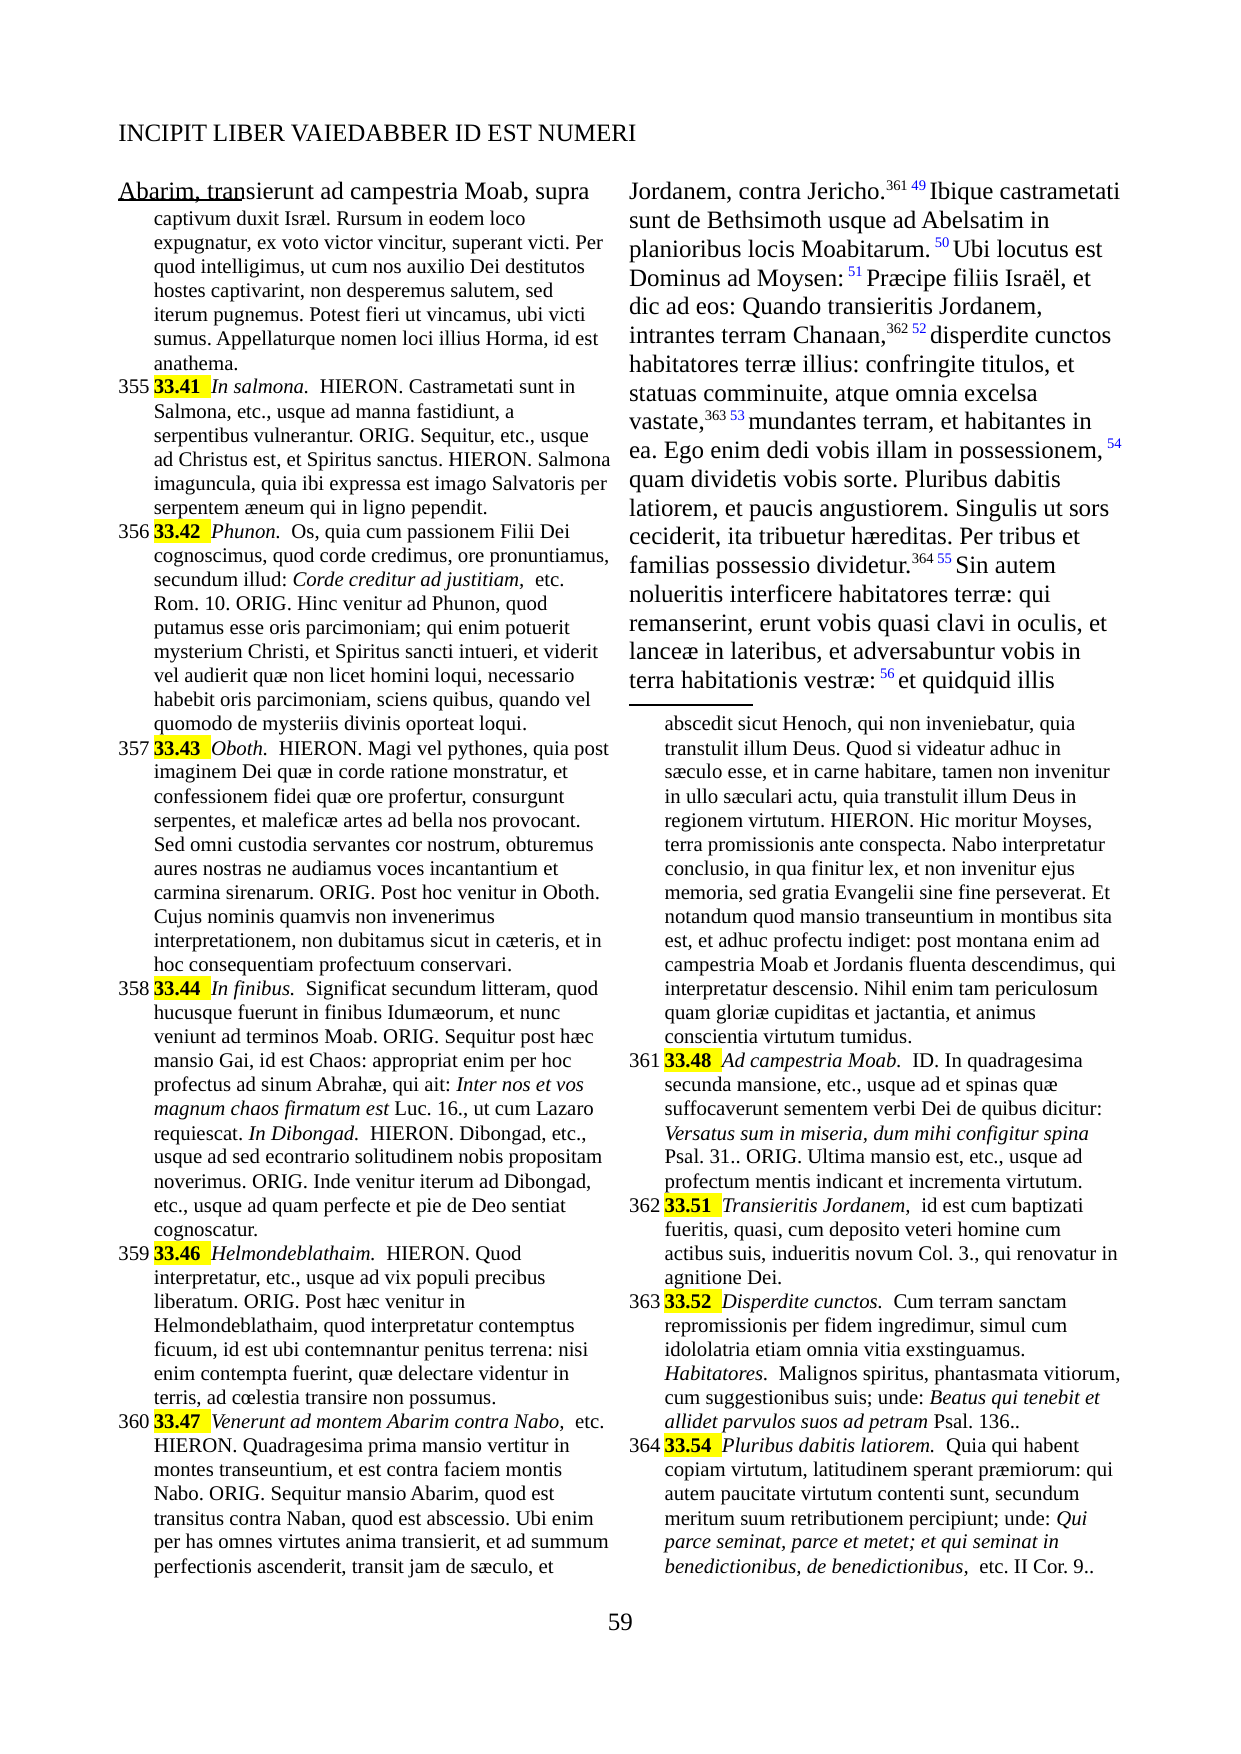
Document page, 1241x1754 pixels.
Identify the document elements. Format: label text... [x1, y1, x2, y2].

text captivum duxit Isræl. Rursum in eodem loco expugnatur, ex voto victor vincitur, superant victi. Per quod intelligimus, ut cum nos auxilio Dei destitutos hostes captivarint, non desperemus salutem, sed iterum pugnemus. Potest fieri ut vincamus, ubi victi sumus. Appellaturque nomen loci illius Horma, id est anathema. [118, 206, 611, 374]
text 33.54 Pluribus dabitis latiorem. Quia qui habent copiam virtutum, latitudinem sperant præmiorum: qui autem paucitate virtutum contenti sunt, secundum meritum suum retributionem percipiunt; unde: Qui parce seminat, parce et metet; et qui seminat in benedictionibus, de benedictionibus, etc. II Cor. 9.. [629, 1433, 1122, 1578]
text 33.44 In finibus. Significat secundum litteram, quod hucusque fuerunt in finibus Idumæorum, et nunc veniunt ad terminos Moab. ORIG. Sequitur post hæc mansio Gai, id est Chaos: appropriat enim per hoc profectus ad sinum Abrahæ, qui ait: Inter nos et vos magnum chaos firmatum est Luc. 16., ut cum Lazaro requiescat. In Dibongad. HIERON. Dibongad, etc., usque ad sed econtrario solitudinem nobis propositam noverimus. ORIG. Inde venitur iterum ad Dibongad, etc., usque ad quam perfecte et pie de Deo sentiat cognoscatur. [118, 976, 611, 1241]
text abscedit sicut Henoch, qui non inveniebatur, quia transtulit illum Deus. Quod si videatur adhuc in sæculo esse, et in carne habitare, tamen non invenitur in ullo sæculari actu, quia transtulit illum Deus in regionem virtutum. HIERON. Hic moritur Moyses, terra promissionis ante conspecta. Nabo interpretatur conclusio, in qua finitur lex, et non invenitur ejus memoria, sed gratia Evangelii sine fine perseverat. Et notandum quod mansio transeuntium in montibus sita est, et adhuc profectu indiget: post montana enim ad campestria Moab et Jordanis fluenta descendimus, qui interpretatur descensio. Nihil enim tam periculosum quam gloriæ cupiditas et jactantia, et animus conscientia virtutum tumidus. [629, 711, 1122, 1048]
text 33.47 Venerunt ad montem Abarim contra Nabo, etc. HIERON. Quadragesima prima mansio vertitur in montes transeuntium, et est contra faciem montis Nabo. ORIG. Sequitur mansio Abarim, quod est transitus contra Naban, quod est abscessio. Ubi enim per has omnes virtutes anima transierit, et ad summum perfectionis ascenderit, transit jam de sæculo, et [118, 1409, 611, 1578]
text 33.52 Disperdite cunctos. Cum terram sanctam repromissionis per fidem ingredimur, simul cum idololatria etiam omnia vitia exstinguamus. Habitatores. Malignos spiritus, phantasmata vitiorum, cum suggestionibus suis; unde: Beatus qui tenebit et allidet parvulos suos ad petram Psal. 136.. [629, 1289, 1122, 1433]
text 33.41 In salmona. HIERON. Castrametati sunt in Salmona, etc., usque ad manna fastidiunt, a serpentibus vulnerantur. ORIG. Sequitur, etc., usque ad Christus est, et Spiritus sanctus. HIERON. Salmona imaguncula, quia ibi expressa est imago Salvatoris per serpentem æneum qui in ligno pependit. [118, 374, 611, 519]
text 33.48 Ad campestria Moab. ID. In quadragesima secunda mansione, etc., usque ad et spinas quæ suffocaverunt sementem verbi Dei de quibus dicitur: Versatus sum in miseria, dum mihi configitur spina Psal. 31.. ORIG. Ultima mansio est, etc., usque ad profectum mentis indicant et incrementa virtutum. [629, 1048, 1122, 1193]
text 33.42 Phunon. Os, quia cum passionem Filii Dei cognoscimus, quod corde credimus, ore pronuntiamus, secundum illud: Corde creditur ad justitiam, etc. Rom. 10. ORIG. Hinc venitur ad Phunon, quod putamus esse oris parcimoniam; qui enim potuerit mysterium Christi, et Spiritus sancti intueri, et viderit vel audierit quæ non licet homini loqui, necessario habebit oris parcimoniam, sciens quibus, quando vel quomodo de mysteriis divinis oporteat loqui. [118, 519, 611, 735]
text 33.43 Oboth. HIERON. Magi vel pythones, quia post imaginem Dei quæ in corde ratione monstratur, et confessionem fidei quæ ore profertur, consurgunt serpentes, et maleficæ artes ad bella nos provocant. Sed omni custodia servantes cor nostrum, obturemus aures nostras ne audiamus voces incantantium et carmina sirenarum. ORIG. Post hoc venitur in Oboth. Cujus nominis quamvis non invenerimus interpretationem, non dubitamus sicut in cæteris, et in hoc consequentiam profectuum conservari. [118, 735, 611, 976]
text 33.46 Helmondeblathaim. HIERON. Quod interpretatur, etc., usque ad vix populi precibus liberatum. ORIG. Post hæc venitur in Helmondeblathaim, quod interpretatur contemptus ficuum, id est ubi contemnantur penitus terrena: nisi enim contempta fuerint, quæ delectare videntur in terris, ad cœlestia transire non possumus. [118, 1241, 611, 1409]
text 33 Hæ sunt mansiones filiorum Israël, qui egressi sunt de Ægypto per turmas suas in manu Moysi et Aaron, 2 quas descripsit Moyses juxta castrorum loca, quæ Domini jussione mutabant. 3 Profecti igitur de Ramesse mense primo, quintadecima die mensis primi, altera die Phase, filii Israël in manu excelsa, videntibus cunctis Ægyptiis, 4 et sepelientibus primogenitos, quos percusserat Dominus (nam et in diis eorum exercuerat ultionem), 5 castrametati sunt in Soccoth. 6 Et de Soccoth venerunt in Etham, quæ est in extremis finibus solitudinis. 7 Inde egressi venerunt contra Phihahiroth, quæ respicit Beelsephon, et castrametati sunt ante Magdalum. 8 Profectique de Phihahiroth, transierunt per medium mare in solitudinem: et ambulantes tribus diebus per desertum Etham, castrametati sunt in Mara. 9 Profectique de Mara, venerunt in Elim, ubi erant duodecim fontes aquarum, et palmæ septuaginta: ibique castrametati sunt. 10 Sed et inde egressi, fixerunt tentoria super mare Rubrum. Profectique de mari Rubro, 11 castrametati sunt in deserto Sin. 12 Unde egressi, venerunt in Daphca. 13 Profectique de Daphca, castrametati sunt in Alus. 14 Egressique de Alus, in Raphidim fixere tentoria, ubi populo defuit aqua ad bibendum. 15 Profectique de Raphidim, castrametati sunt in deserto Sinai. 16 Sed et de solitudine Sinai egressi, venerunt ad sepulchra concupiscentiæ. 17 Profectique de sepulchris concupiscentiæ, castrametati sunt in Haseroth. 18 Et de Haseroth venerunt in Rethma. 19 Profectique de Rethma, castrametati sunt in Remmomphares. 20 Unde egressi venerunt in Lebna. 21 De Lebna castrametati sunt in Ressa. 22 Egressique de Ressa, venerunt in Ceelatha. 23 Unde profecti, castrametati sunt in monte Sepher. 24 Egressi de monte Sepher, venerunt in Arada. 25 Inde proficiscentes, castrametati sunt in Maceloth. 26 Profectique de Maceloth, venerunt in Thahath. 27 De Thahath, castrametati sunt in Thare. 28 Unde egressi, fixere tentoria in Methca. 29 Et de Methca, castrametati sunt in Hesmona. 30 Profectique de Hesmona, venerunt in Moseroth. 31 Et de Moseroth, castrametati sunt in Benejaacan. 32 Profectique de Benejaacan, venerunt in montem Gadgad. 33 Unde profecti, castrametati sunt in Jetebatha. 34 Et de Jetebatha venerunt in Hebrona. 35 Egressique de Hebrona, castrametati sunt in Asiongaber. 36 Inde profecti, venerunt in desertum Sin, hæc est Cades. 37 Egressique de Cades, castrametati sunt in monte Hor, in extremis finibus terræ Edom. 38 Ascenditque Aaron sacerdos in montem Hor jubente Domino: et ibi mortuus est anno quadragesimo egressionis filiorum Israël ex Ægypto, mense quinto, prima die mensis, 39 cum esset annorum centum viginti trium. 40 Audivitque Chananæus rex Arad, qui habitabat ad meridiem, in terram Chanaan venisse filios Israël. 41 Et profecti de monte Hor, castrametati sunt in Salmona. 42 Unde egressi, venerunt in Phunon. 43 Profectique de Phunon, castrametati sunt in Oboth. 44 Et de Oboth venerunt in Ijeabarim, quæ est in finibus Moabitarum. 45 Profectique de Ijeabarim, fixere tentoria in Dibongad. 46 Unde egressi, castrametati sunt in Helmondeblathaim. 47 Egressique de Helmondeblathaim, venerunt ad montes Abarim contra Nabo. 48 Profectique de montibus Abarim, transierunt ad campestria Moab, supra Jordanem, contra Jericho. 49 Ibique castrametati sunt de Bethsimoth usque ad Abelsatim in planioribus locis Moabitarum. 50 Ubi locutus est Dominus ad Moysen: 51 Præcipe filiis Israël, et dic ad eos: Quando transieritis Jordanem, intrantes terram Chanaan, 52 disperdite cunctos habitatores terræ illius: confringite titulos, et statuas comminuite, atque omnia excelsa vastate, 53 mundantes terram, et habitantes in ea. Ego enim dedi vobis illam in possessionem, 54 quam dividetis vobis sorte. Pluribus dabitis latiorem, et paucis angustiorem. Singulis ut sors ceciderit, ita tribuetur hæreditas. Per tribus et familias possessio dividetur. 55 Sin autem nolueritis interficere habitatores terræ: qui remanserint, erunt vobis quasi clavi in oculis, et lanceæ in lateribus, et adversabuntur vobis in terra habitationis vestræ: 56 et quidquid illis cogitaveram facere, vobis faciam. [629, 176, 1122, 694]
text 33.51 Transieritis Jordanem, id est cum baptizati fueritis, quasi, cum deposito veteri homine cum actibus suis, indueritis novum Col. 3., qui renovatur in agnitione Dei. [629, 1193, 1122, 1289]
